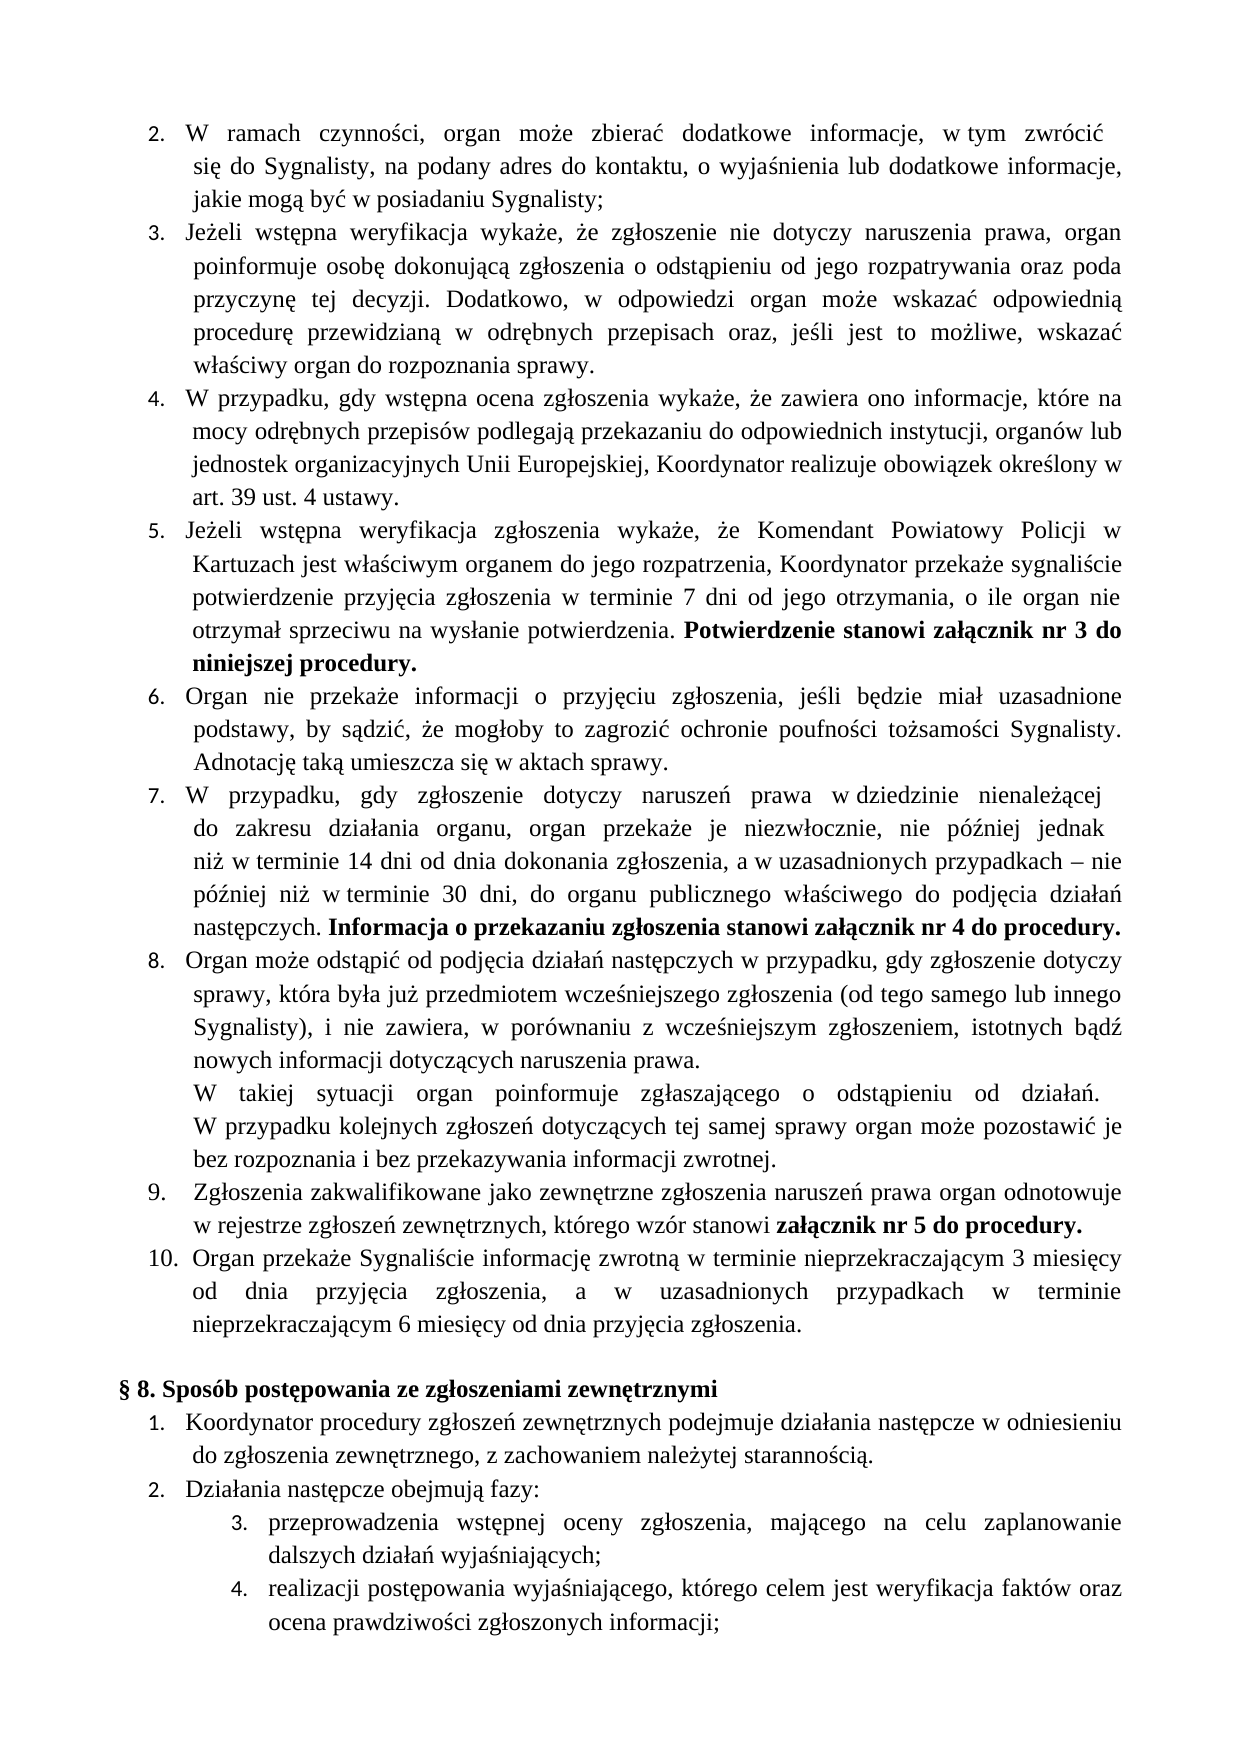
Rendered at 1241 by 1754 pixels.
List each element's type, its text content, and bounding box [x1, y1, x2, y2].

list Jeżeli wstępna weryfikacja wykaże, że zgłoszenie nie dotyczy naruszenia prawa, organ poinformuje osobę dokonującą zgłoszenia o odstąpieniu od jego rozpatrywania oraz poda przyczynę tej decyzji. Dodatkowo, w odpowiedzi organ może wskazać odpowiednią procedurę przewidzianą w odrębnych przepisach oraz, jeśli jest to możliwe, wskazać właściwy organ do rozpoznania sprawy. [148, 217, 1122, 379]
list Organ nie przekaże informacji o przyjęciu zgłoszenia, jeśli będzie miał uzasadnione podstawy, by sądzić, że mogłoby to zagrozić ochronie poufności tożsamości Sygnalisty. Adnotację taką umieszcza się w aktach sprawy. [148, 681, 1122, 776]
list W przypadku, gdy zgłoszenie dotyczy naruszeń prawa w dziedzinie nienależącej do zakresu działania organu, organ przekaże je niezwłocznie, nie później jednak niż w terminie 14 dni od dnia dokonania zgłoszenia, a w uzasadnionych przypadkach – nie później niż w terminie 30 dni, do organu publicznego właściwego do podjęcia działań następczych. Informacja o przekazaniu zgłoszenia stanowi załącznik nr 4 do procedury. [148, 780, 1122, 941]
list Jeżeli wstępna weryfikacja zgłoszenia wykaże, że Komendant Powiatowy Policji w Kartuzach jest właściwym organem do jego rozpatrzenia, Koordynator przekaże sygnaliście potwierdzenie przyjęcia zgłoszenia w terminie 7 dni od jego otrzymania, o ile organ nie otrzymał sprzeciwu na wysłanie potwierdzenia. Potwierdzenie stanowi załącznik nr 3 do niniejszej procedury. [148, 515, 1122, 676]
text 9. Zgłoszenia zakwalifikowane jako zewnętrzne zgłoszenia naruszeń prawa organ odnotowuje w rejestrze zgłoszeń zewnętrznych, którego wzór stanowi załącznik nr 5 do procedury. [148, 1177, 1122, 1239]
list W przypadku, gdy wstępna ocena zgłoszenia wykaże, że zawiera ono informacje, które na mocy odrębnych przepisów podlegają przekazaniu do odpowiednich instytucji, organów lub jednostek organizacyjnych Unii Europejskiej, Koordynator realizuje obowiązek określony w art. 39 ust. 4 ustawy. [148, 383, 1122, 511]
list Koordynator procedury zgłoszeń zewnętrznych podejmuje działania następcze w odniesieniu do zgłoszenia zewnętrznego, z zachowaniem należytej starannością. [148, 1407, 1122, 1469]
text § 8. Sposób postępowania ze zgłoszeniami zewnętrznymi [118, 1374, 1122, 1403]
list realizacji postępowania wyjaśniającego, którego celem jest weryfikacja faktów oraz ocena prawdziwości zgłoszonych informacji; [231, 1573, 1122, 1635]
text 10. Organ przekaże Sygnaliście informację zwrotną w terminie nieprzekraczającym 3 miesięcy od dnia przyjęcia zgłoszenia, a w uzasadnionych przypadkach w terminie nieprzekraczającym 6 miesięcy od dnia przyjęcia zgłoszenia. [148, 1243, 1122, 1338]
list Działania następcze obejmują fazy: [148, 1474, 1122, 1503]
list przeprowadzenia wstępnej oceny zgłoszenia, mającego na celu zaplanowanie dalszych działań wyjaśniających; [231, 1507, 1122, 1569]
text W takiej sytuacji organ poinformuje zgłaszającego o odstąpieniu od działań. W przypadku kolejnych zgłoszeń dotyczących tej samej sprawy organ może pozostawić je bez rozpoznania i bez przekazywania informacji zwrotnej. [193, 1078, 1122, 1173]
list Organ może odstąpić od podjęcia działań następczych w przypadku, gdy zgłoszenie dotyczy sprawy, która była już przedmiotem wcześniejszego zgłoszenia (od tego samego lub innego Sygnalisty), i nie zawiera, w porównaniu z wcześniejszym zgłoszeniem, istotnych bądź nowych informacji dotyczących naruszenia prawa. [148, 946, 1122, 1074]
list W ramach czynności, organ może zbierać dodatkowe informacje, w tym zwrócić się do Sygnalisty, na podany adres do kontaktu, o wyjaśnienia lub dodatkowe informacje, jakie mogą być w posiadaniu Sygnalisty; [148, 118, 1122, 213]
